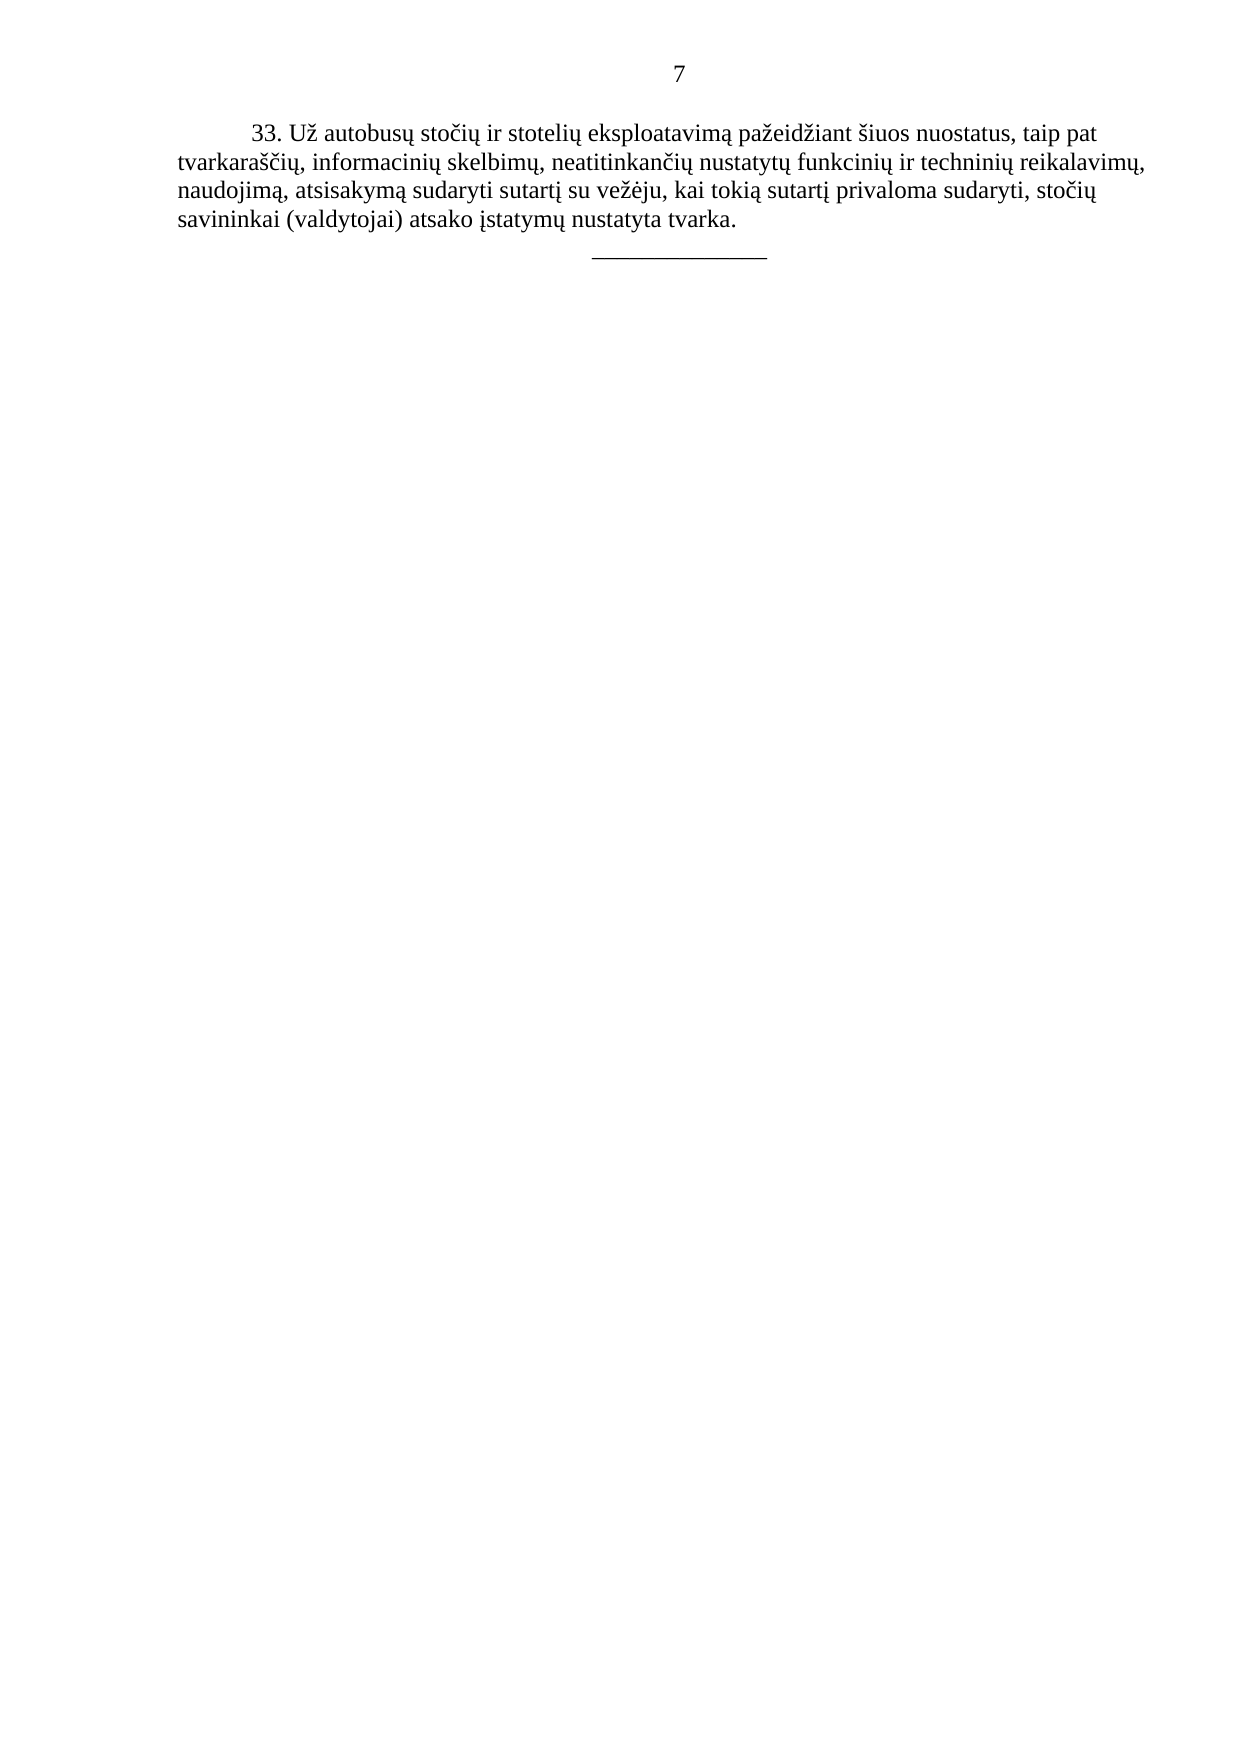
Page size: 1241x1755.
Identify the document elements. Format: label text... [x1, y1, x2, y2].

text 33. Už autobusų stočių ir stotelių eksploatavimą pažeidžiant šiuos nuostatus, taip pat tvarkaraščių, informacinių skelbimų, neatitinkančių nustatytų funkcinių ir techninių reikalavimų, naudojimą, atsisakymą sudaryti sutartį su vežėju, kai tokią sutartį privaloma sudaryti, stočių savininkai (valdytojai) atsako įstatymų nustatyta tvarka. [177, 118, 1181, 233]
text ______________ [177, 233, 1181, 262]
